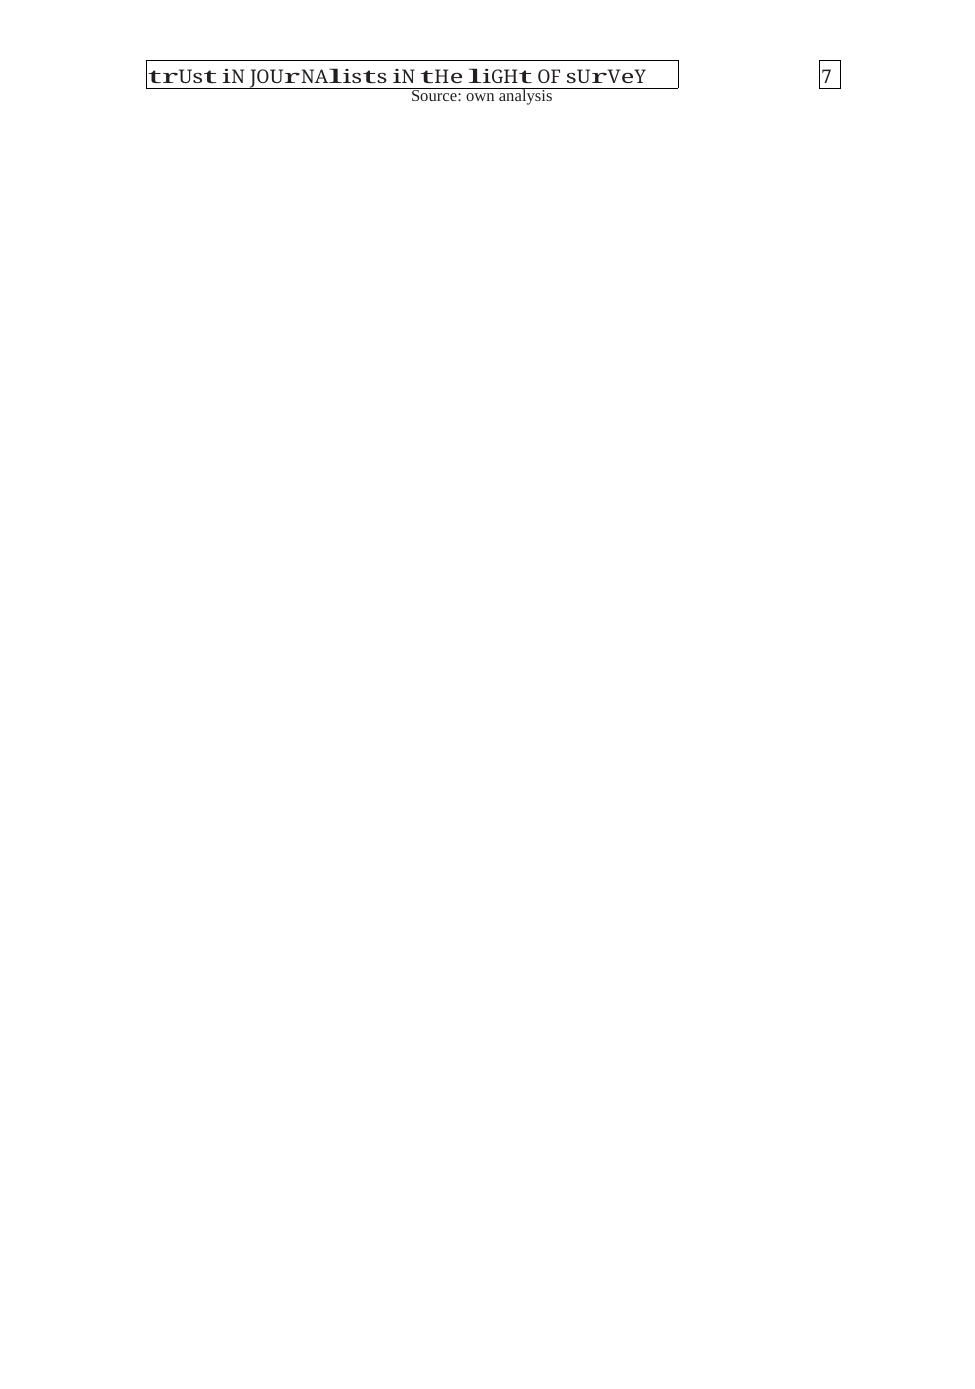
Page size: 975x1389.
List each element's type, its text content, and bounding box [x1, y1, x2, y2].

text Source: own analysis [229, 85, 734, 104]
